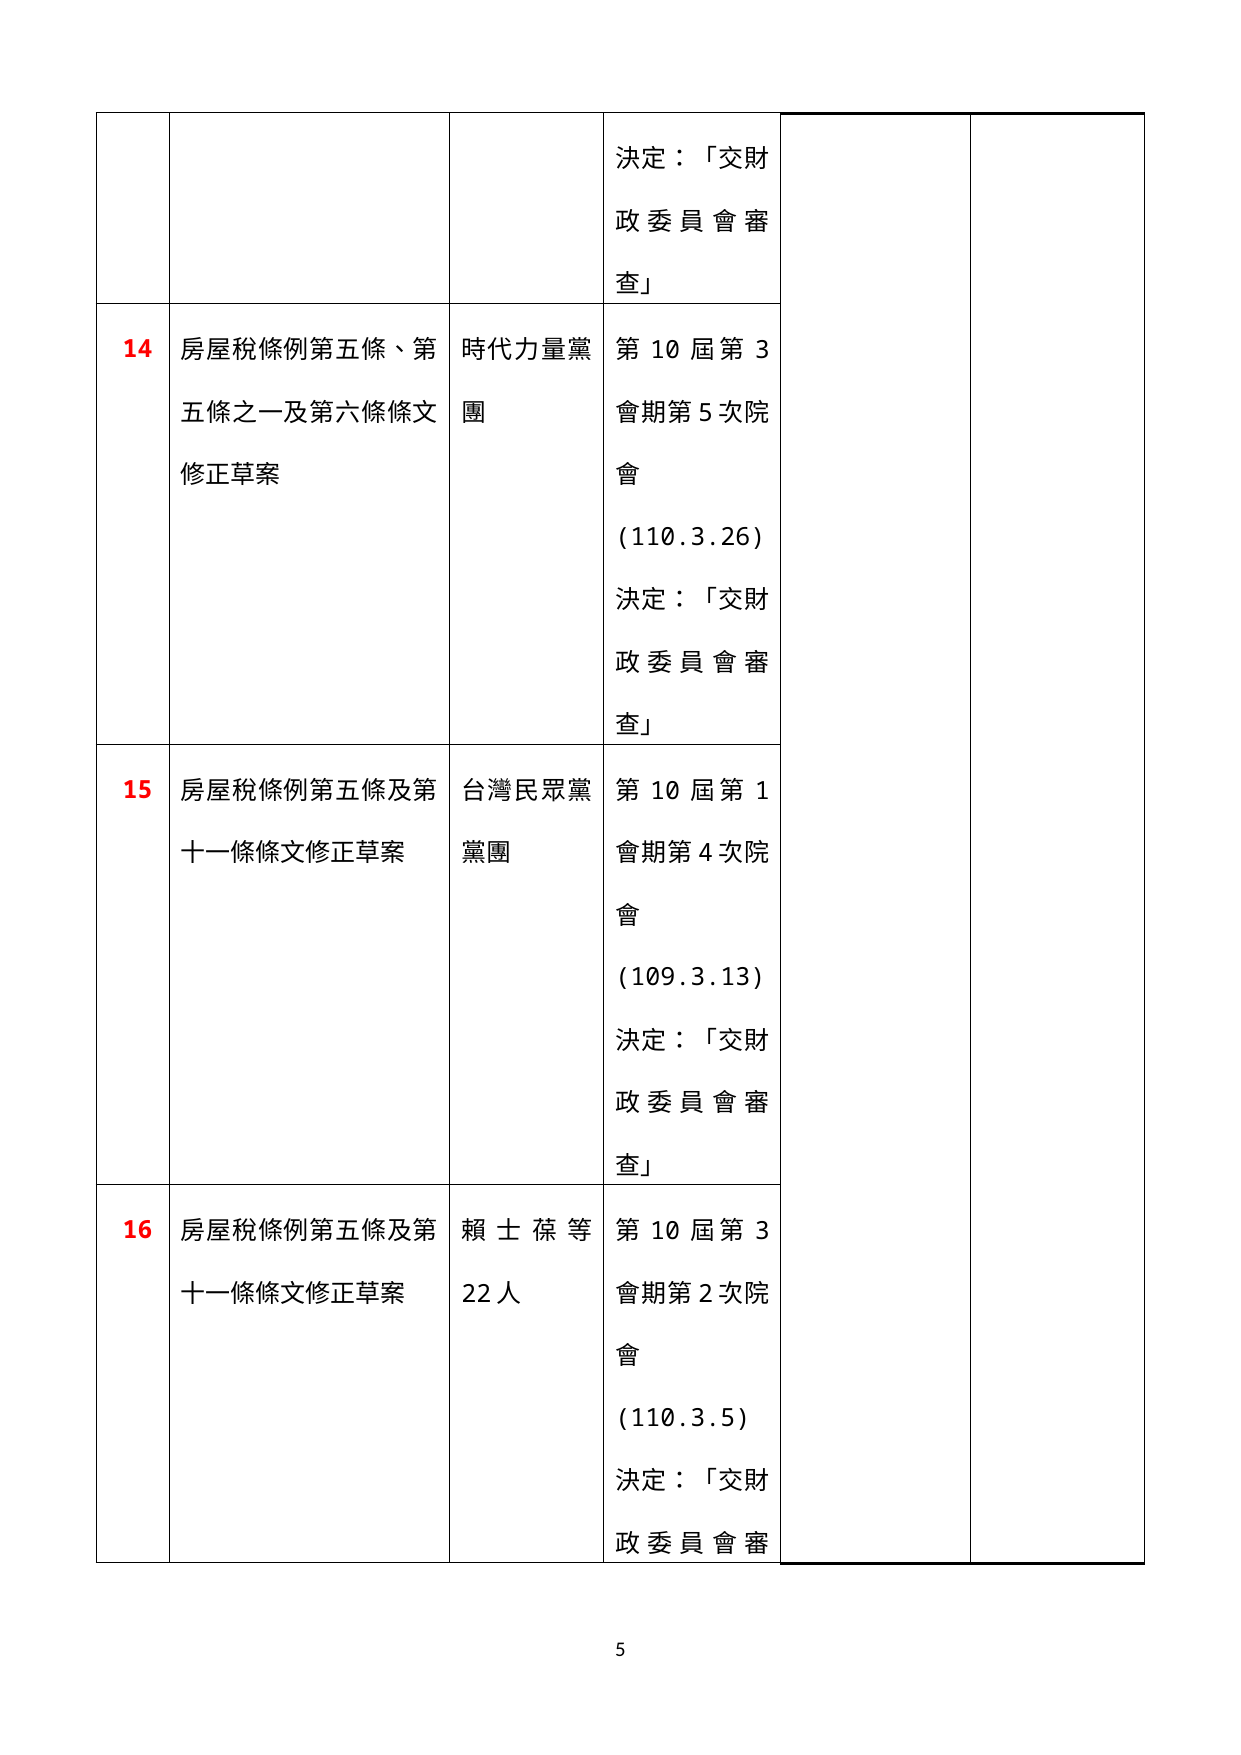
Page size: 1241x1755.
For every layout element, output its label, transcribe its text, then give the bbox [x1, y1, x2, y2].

table_cell [97, 1185, 169, 1562]
table_cell [97, 304, 169, 743]
table_cell 時代力量黨團 [450, 304, 603, 743]
table_cell [781, 115, 970, 1562]
table_cell 房屋稅條例第五條、第五條之一及第六條條文修正草案 [170, 304, 449, 743]
table_cell 第10屆第3會期第2次院會(110.3.5)決定：「交財政委員會審 [604, 1185, 780, 1562]
table_cell 房屋稅條例第五條及第十一條條文修正草案 [170, 745, 449, 1184]
table_cell 第10屆第1會期第4次院會(109.3.13)決定：「交財政委員會審查」 [604, 745, 780, 1184]
table_cell 第10屆第3會期第5次院會(110.3.26)決定：「交財政委員會審查」 [604, 304, 780, 743]
table_cell [450, 113, 603, 303]
table_cell [170, 113, 449, 303]
table_cell [971, 115, 1144, 1562]
table_cell [97, 745, 169, 1184]
table_cell 賴士葆等22人 [450, 1185, 603, 1562]
table_cell 台灣民眾黨黨團 [450, 745, 603, 1184]
table_cell 房屋稅條例第五條及第十一條條文修正草案 [170, 1185, 449, 1562]
table_cell [97, 113, 169, 303]
table_cell 決定：「交財政委員會審查」 [604, 113, 780, 303]
